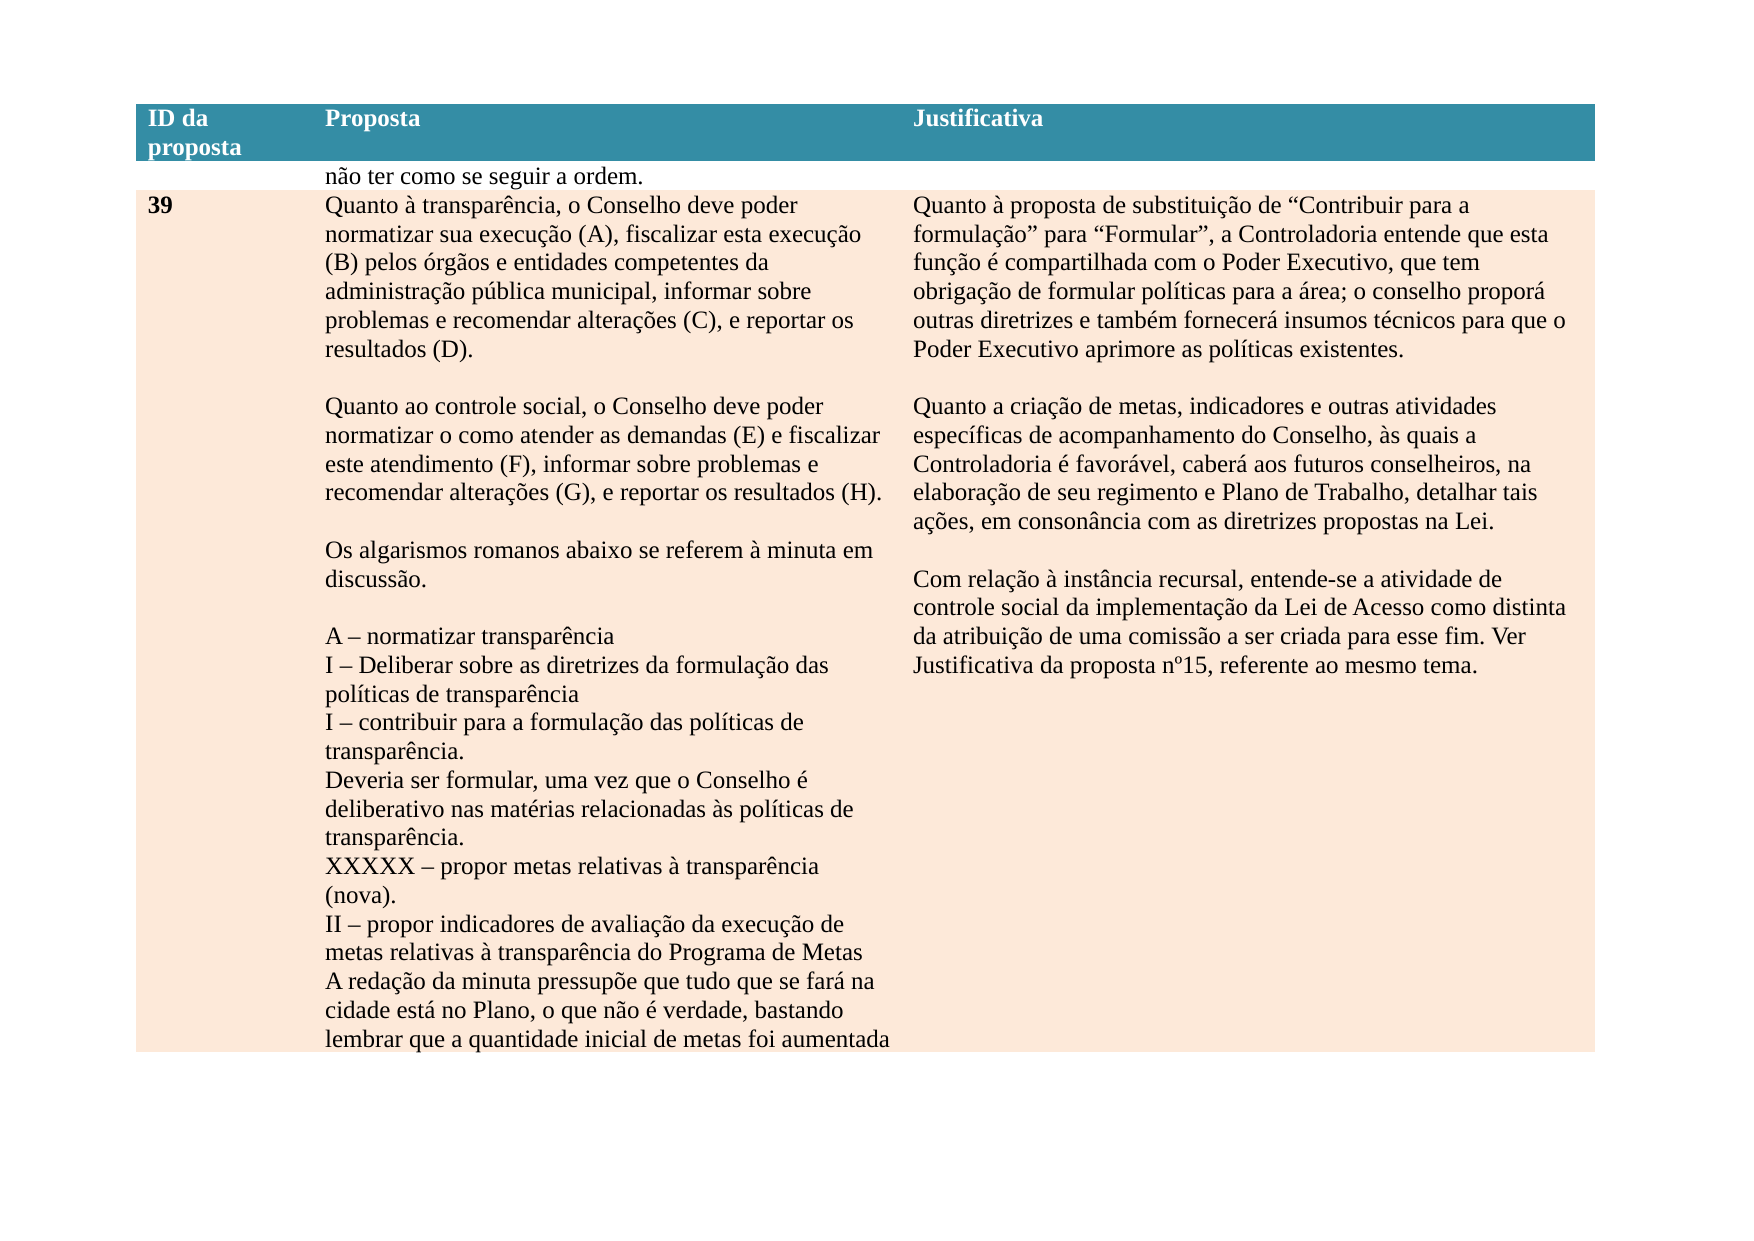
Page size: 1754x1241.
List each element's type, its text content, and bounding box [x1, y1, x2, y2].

table_cell Quanto à transparência, o Conselho deve poder normatizar sua execução (A), fiscalizar esta execução (B) pelos órgãos e entidades competentes da administração pública municipal, informar sobre problemas e recomendar alterações (C), e reportar os resultados (D). Quanto ao controle social, o Conselho deve poder normatizar o como atender as demandas (E) e fiscalizar este atendimento (F), informar sobre problemas e recomendar alterações (G), e reportar os resultados (H). Os algarismos romanos abaixo se referem à minuta em discussão. A – normatizar transparência I – Deliberar sobre as diretrizes da formulação das políticas de transparência I – contribuir para a formulação das políticas de transparência. Deveria ser formular, uma vez que o Conselho é deliberativo nas matérias relacionadas às políticas de transparência. XXXXX – propor metas relativas à transparência (nova). II – propor indicadores de avaliação da execução de metas relativas à transparência do Programa de Metas A redação da minuta pressupõe que tudo que se fará na cidade está no Plano, o que não é verdade, bastando lembrar que a quantidade inicial de metas foi aumentada [314, 190, 902, 1052]
table_header Proposta [314, 104, 902, 161]
table_cell Quanto à proposta de substituição de “Contribuir para a formulação” para “Formular”, a Controladoria entende que esta função é compartilhada com o Poder Executivo, que tem obrigação de formular políticas para a área; o conselho proporá outras diretrizes e também fornecerá insumos técnicos para que o Poder Executivo aprimore as políticas existentes. Quanto a criação de metas, indicadores e outras atividades específicas de acompanhamento do Conselho, às quais a Controladoria é favorável, caberá aos futuros conselheiros, na elaboração de seu regimento e Plano de Trabalho, detalhar tais ações, em consonância com as diretrizes propostas na Lei. Com relação à instância recursal, entende-se a atividade de controle social da implementação da Lei de Acesso como distinta da atribuição de uma comissão a ser criada para esse fim. Ver Justificativa da proposta nº15, referente ao mesmo tema. [902, 190, 1595, 1052]
table_cell 39 [136, 190, 314, 1052]
table_header ID da proposta [136, 104, 314, 161]
table_cell [902, 164, 1595, 190]
table_header Justificativa [902, 104, 1595, 161]
table_cell não ter como se seguir a ordem. [314, 164, 902, 190]
table_cell [136, 164, 314, 190]
